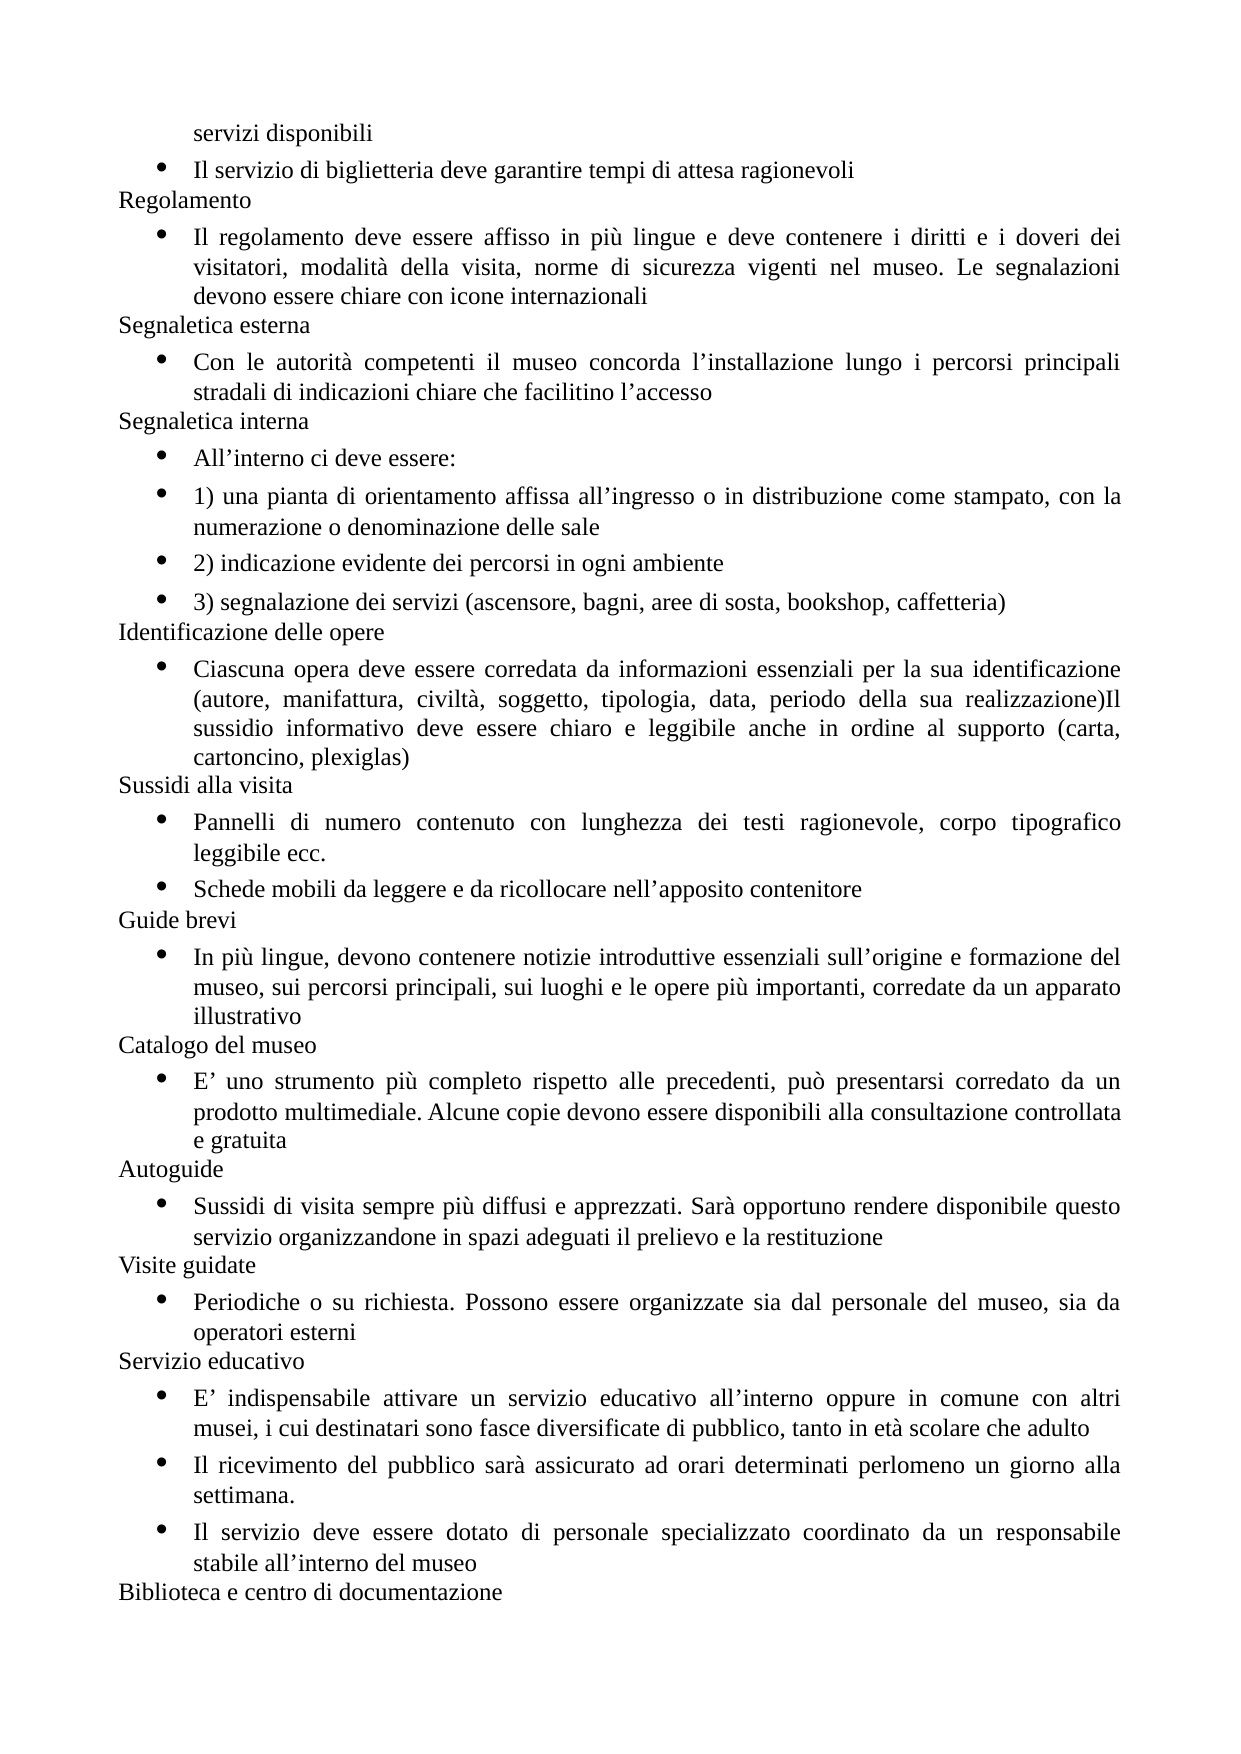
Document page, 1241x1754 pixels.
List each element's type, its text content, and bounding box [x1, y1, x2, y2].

subtitle Ciascuna opera deve essere corredata da informazioni essenziali per la sua identificazione (autore, manifattura, civiltà, soggetto, tipologia, data, periodo della sua realizzazione)Il sussidio informativo deve essere chiaro e leggibile anche in ordine al supporto (carta, cartoncino, plexiglas) [156, 646, 1122, 771]
subtitle Identificazione delle opere [118, 617, 1122, 646]
subtitle Catalogo del museo [118, 1030, 1122, 1058]
subtitle All’interno ci deve essere: [156, 435, 1122, 473]
subtitle Segnaletica interna [118, 406, 1122, 435]
subtitle Il servizio deve essere dotato di personale specializzato coordinato da un responsabile stabile all’interno del museo [156, 1509, 1122, 1577]
subtitle Con le autorità competenti il museo concorda l’installazione lungo i percorsi principali stradali di indicazioni chiare che facilitino l’accesso [156, 339, 1122, 406]
subtitle Segnaletica esterna [118, 310, 1122, 339]
subtitle servizi disponibili [156, 118, 1122, 147]
subtitle Autoguide [118, 1154, 1122, 1183]
subtitle In più lingue, devono contenere notizie introduttive essenziali sull’origine e formazione del museo, sui percorsi principali, sui luoghi e le opere più importanti, corredate da un apparato illustrativo [156, 934, 1122, 1030]
subtitle Guide brevi [118, 905, 1122, 934]
subtitle Servizio educativo [118, 1346, 1122, 1375]
subtitle Il regolamento deve essere affisso in più lingue e deve contenere i diritti e i doveri dei visitatori, modalità della visita, norme di sicurezza vigenti nel museo. Le segnalazioni devono essere chiare con icone internazionali [156, 214, 1122, 310]
subtitle Sussidi alla visita [118, 771, 1122, 799]
subtitle Il ricevimento del pubblico sarà assicurato ad orari determinati perlomeno un giorno alla settimana. [156, 1442, 1122, 1509]
subtitle Periodiche o su richiesta. Possono essere organizzate sia dal personale del museo, sia da operatori esterni [156, 1279, 1122, 1346]
subtitle 3) segnalazione dei servizi (ascensore, bagni, aree di sosta, bookshop, caffetteria) [156, 579, 1122, 617]
subtitle E’ indispensabile attivare un servizio educativo all’interno oppure in comune con altri musei, i cui destinatari sono fasce diversificate di pubblico, tanto in età scolare che adulto [156, 1375, 1122, 1442]
subtitle Biblioteca e centro di documentazione [118, 1577, 1122, 1605]
subtitle E’ uno strumento più completo rispetto alle precedenti, può presentarsi corredato da un prodotto multimediale. Alcune copie devono essere disponibili alla consultazione controllata e gratuita [156, 1058, 1122, 1154]
subtitle Sussidi di visita sempre più diffusi e apprezzati. Sarà opportuno rendere disponibile questo servizio organizzandone in spazi adeguati il prelievo e la restituzione [156, 1183, 1122, 1250]
subtitle Il servizio di biglietteria deve garantire tempi di attesa ragionevoli [156, 147, 1122, 185]
subtitle 1) una pianta di orientamento affissa all’ingresso o in distribuzione come stampato, con la numerazione o denominazione delle sale [156, 473, 1122, 540]
subtitle Visite guidate [118, 1250, 1122, 1279]
subtitle 2) indicazione evidente dei percorsi in ogni ambiente [156, 540, 1122, 579]
subtitle Schede mobili da leggere e da ricollocare nell’apposito contenitore [156, 867, 1122, 905]
subtitle Regolamento [118, 185, 1122, 214]
subtitle Pannelli di numero contenuto con lunghezza dei testi ragionevole, corpo tipografico leggibile ecc. [156, 799, 1122, 867]
